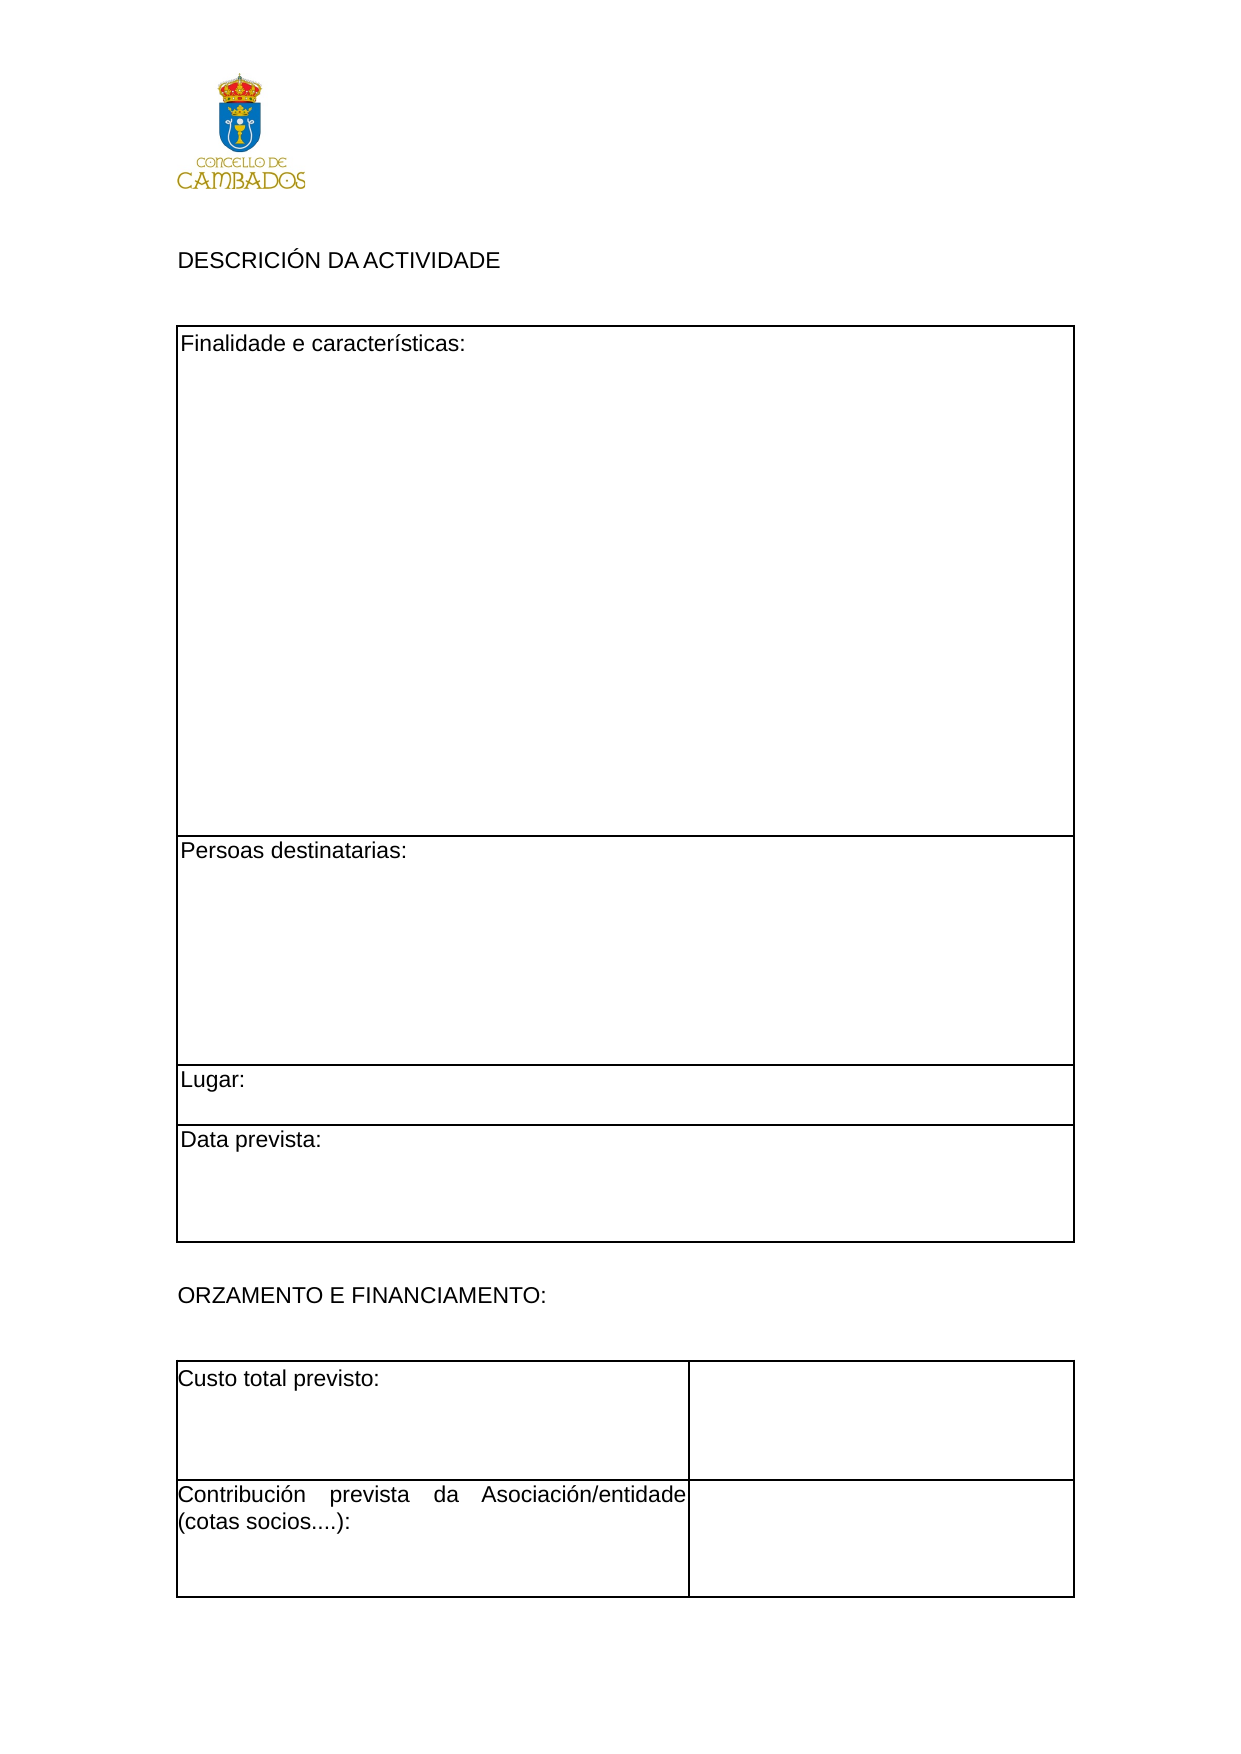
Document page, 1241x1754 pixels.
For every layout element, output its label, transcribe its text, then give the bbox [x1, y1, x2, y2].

text ORZAMENTO E FINANCIAMENTO: [177, 1282, 1063, 1308]
picture [177, 73, 306, 189]
text DESCRICIÓN DA ACTIVIDADE [177, 247, 1063, 273]
table_cell Data prevista: [178, 1126, 1073, 1241]
table_header Custo total previsto: [178, 1362, 688, 1479]
table_cell Contribución prevista da Asociación/entidade (cotas socios....): [178, 1481, 688, 1596]
table_header [690, 1362, 1073, 1479]
table_cell Persoas destinatarias: [178, 837, 1073, 1063]
table_cell Lugar: [178, 1066, 1073, 1124]
table_cell [690, 1481, 1073, 1596]
table_header Finalidade e características: [178, 327, 1073, 835]
